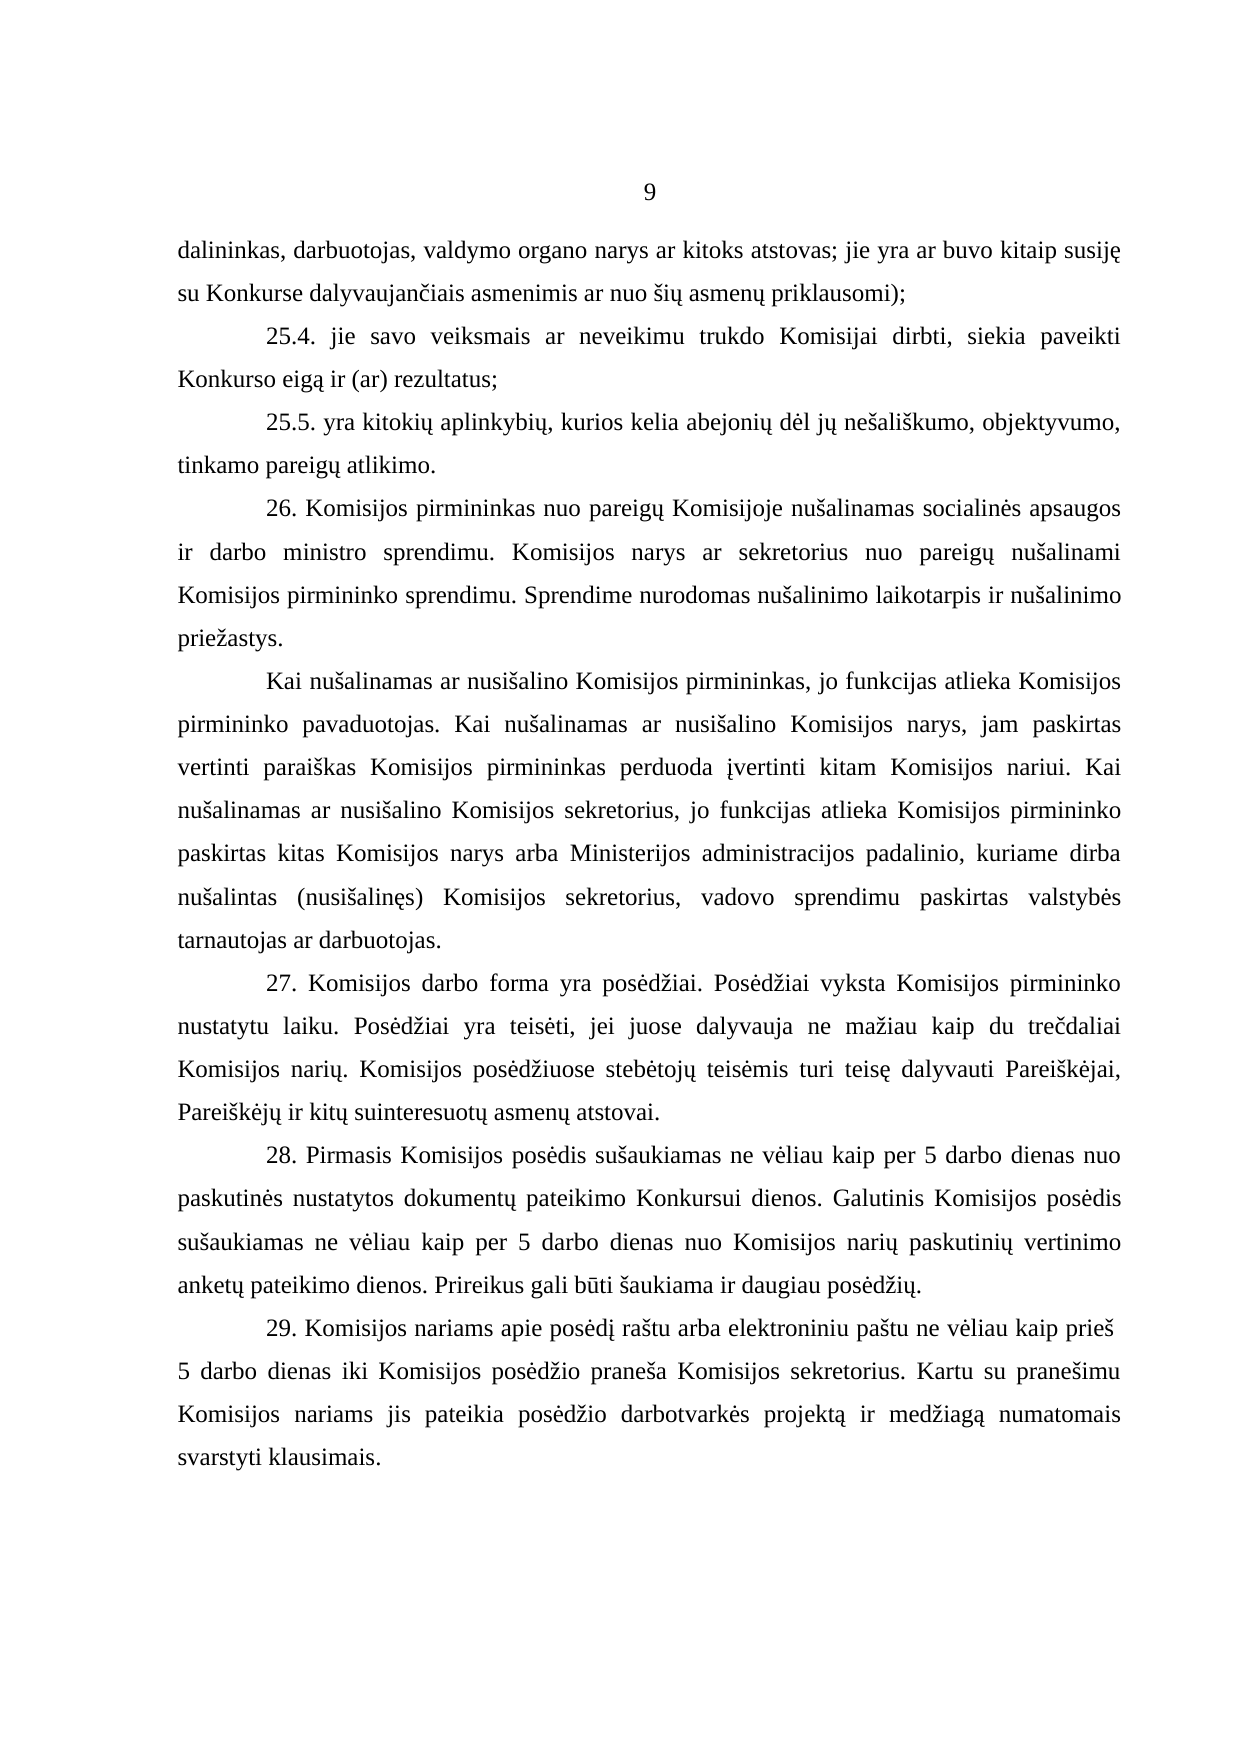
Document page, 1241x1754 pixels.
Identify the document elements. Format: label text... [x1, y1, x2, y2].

text 25.4. jie savo veiksmais ar neveikimu trukdo Komisijai dirbti, siekia paveikti Konkurso eigą ir (ar) rezultatus; [177, 321, 1122, 393]
text 25.5. yra kitokių aplinkybių, kurios kelia abejonių dėl jų nešališkumo, objektyvumo, tinkamo pareigų atlikimo. [177, 407, 1122, 479]
text 26. Komisijos pirmininkas nuo pareigų Komisijoje nušalinamas socialinės apsaugos ir darbo ministro sprendimu. Komisijos narys ar sekretorius nuo pareigų nušalinami Komisijos pirmininko sprendimu. Sprendime nurodomas nušalinimo laikotarpis ir nušalinimo priežastys. [177, 493, 1122, 652]
text dalininkas, darbuotojas, valdymo organo narys ar kitoks atstovas; jie yra ar buvo kitaip susiję su Konkurse dalyvaujančiais asmenimis ar nuo šių asmenų priklausomi); [177, 235, 1122, 307]
text 28. Pirmasis Komisijos posėdis sušaukiamas ne vėliau kaip per 5 darbo dienas nuo paskutinės nustatytos dokumentų pateikimo Konkursui dienos. Galutinis Komisijos posėdis sušaukiamas ne vėliau kaip per 5 darbo dienas nuo Komisijos narių paskutinių vertinimo anketų pateikimo dienos. Prireikus gali būti šaukiama ir daugiau posėdžių. [177, 1140, 1122, 1298]
text 27. Komisijos darbo forma yra posėdžiai. Posėdžiai vyksta Komisijos pirmininko nustatytu laiku. Posėdžiai yra teisėti, jei juose dalyvauja ne mažiau kaip du trečdaliai Komisijos narių. Komisijos posėdžiuose stebėtojų teisėmis turi teisę dalyvauti Pareiškėjai, Pareiškėjų ir kitų suinteresuotų asmenų atstovai. [177, 968, 1122, 1126]
text Kai nušalinamas ar nusišalino Komisijos pirmininkas, jo funkcijas atlieka Komisijos pirmininko pavaduotojas. Kai nušalinamas ar nusišalino Komisijos narys, jam paskirtas vertinti paraiškas Komisijos pirmininkas perduoda įvertinti kitam Komisijos nariui. Kai nušalinamas ar nusišalino Komisijos sekretorius, jo funkcijas atlieka Komisijos pirmininko paskirtas kitas Komisijos narys arba Ministerijos administracijos padalinio, kuriame dirba nušalintas (nusišalinęs) Komisijos sekretorius, vadovo sprendimu paskirtas valstybės tarnautojas ar darbuotojas. [177, 666, 1122, 953]
text 29. Komisijos nariams apie posėdį raštu arba elektroniniu paštu ne vėliau kaip prieš 5 darbo dienas iki Komisijos posėdžio praneša Komisijos sekretorius. Kartu su pranešimu Komisijos nariams jis pateikia posėdžio darbotvarkės projektą ir medžiagą numatomais svarstyti klausimais. [177, 1313, 1122, 1471]
